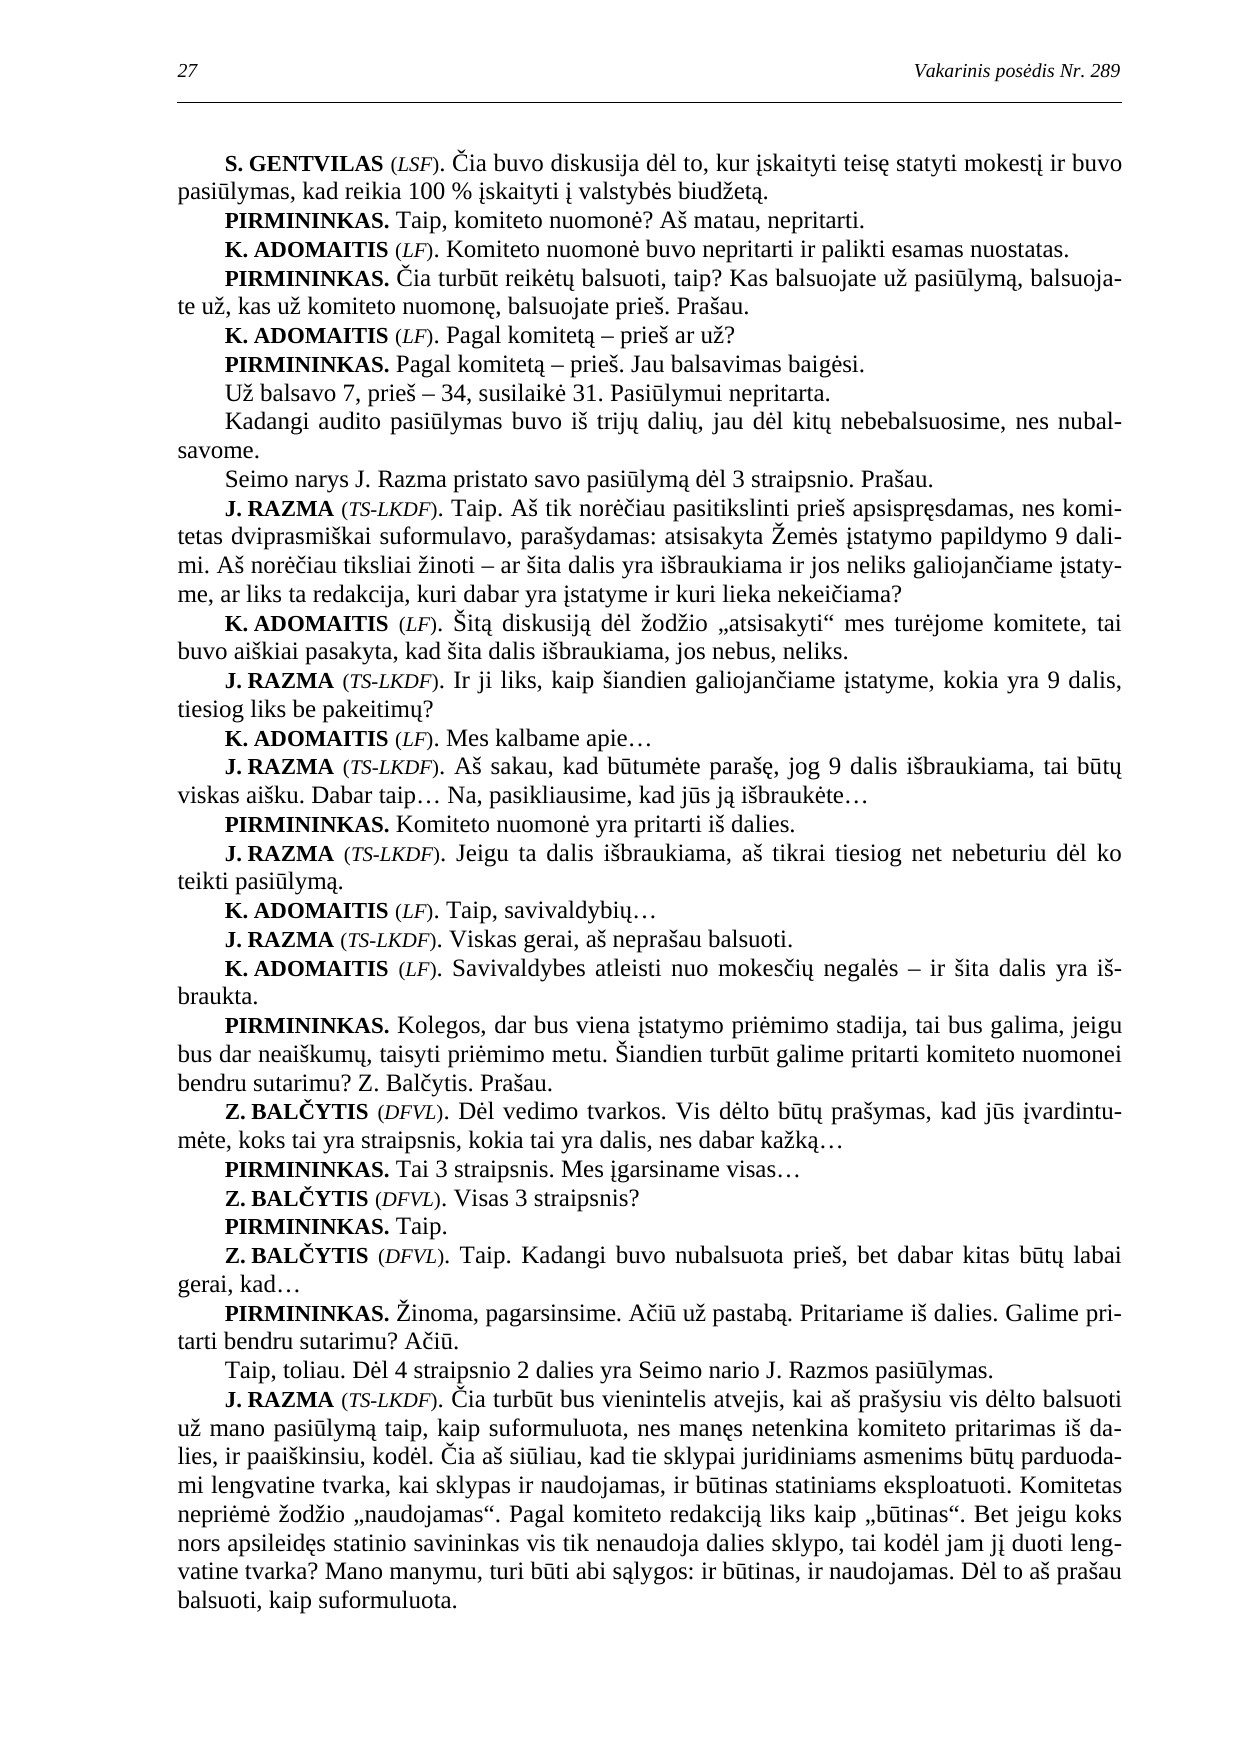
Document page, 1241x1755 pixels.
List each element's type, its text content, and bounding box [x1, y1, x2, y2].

text K. ADOMAITIS (LF). Mes kal­ba­me apie… [177, 723, 1122, 751]
text J. RAZMA (TS-LKDF). Vis­kas gerai, aš ne­pra­šau bal­suo­ti. [177, 924, 1122, 953]
text J. RAZMA (TS-LKDF). Jei­gu ta da­lis iš­brau­kia­ma, aš tik­rai tie­siog net ne­be­tu­riu dėl ko teik­ti pa­siū­ly­mą. [177, 838, 1122, 895]
text Z. BALČYTIS (DFVL). Taip. Ka­dan­gi bu­vo nu­bal­suo­ta prieš, bet da­bar ki­tas bū­tų la­bai ge­rai, kad… [177, 1240, 1122, 1298]
text PIRMININKAS. Tai 3 straips­nis. Mes įgar­si­na­me vi­sas… [177, 1154, 1122, 1183]
text Sei­mo na­rys J. Raz­ma pri­sta­to sa­vo pa­siū­ly­mą dėl 3 straips­nio. Pra­šau. [177, 464, 1122, 493]
text PIRMININKAS. Ko­mi­te­to nuo­mo­nė yra pri­tar­ti iš da­lies. [177, 809, 1122, 838]
text PIRMININKAS. Taip, ko­mi­te­to nuo­mo­nė? Aš ma­tau, ne­pri­tar­ti. [177, 205, 1122, 234]
text Ka­dan­gi au­di­to pa­siū­ly­mas bu­vo iš tri­jų da­lių, jau dėl ki­tų ne­be­bal­suo­si­me, nes nu­bal­savo­me. [177, 406, 1122, 464]
text K. ADOMAITIS (LF). Ši­tą dis­ku­si­ją dėl žo­džio „at­si­sa­ky­ti“ mes tu­rė­jo­me ko­mi­te­te, tai bu­vo aiš­kiai pa­sa­ky­ta, kad ši­ta da­lis iš­brau­kia­ma, jos ne­bus, ne­liks. [177, 608, 1122, 665]
text K. ADOMAITIS (LF). Sa­vi­val­dy­bes at­leis­ti nuo mo­kes­čių ne­ga­lės – ir ši­ta da­lis yra iš­brauk­ta. [177, 953, 1122, 1010]
text Z. BALČYTIS (DFVL). Vi­sas 3 straips­nis? [177, 1183, 1122, 1211]
text Taip, to­liau. Dėl 4 straips­nio 2 da­lies yra Sei­mo na­rio J. Raz­mos pa­siū­ly­mas. [177, 1355, 1122, 1384]
text S. GENTVILAS (LSF). Čia bu­vo dis­ku­si­ja dėl to, kur įskai­ty­ti tei­sę sta­ty­ti mo­kes­tį ir bu­vo pa­siū­ly­mas, kad rei­kia 100 % įskai­ty­ti į vals­ty­bės biu­dže­tą. [177, 148, 1122, 205]
text J. RAZMA (TS-LKDF). Ir ji liks, kaip šian­dien ga­lio­jan­čia­me įsta­ty­me, ko­kia yra 9 da­lis, tie­siog liks be pa­kei­ti­mų? [177, 665, 1122, 723]
text PIRMININKAS. Pa­gal ko­mi­te­tą – prieš. Jau bal­sa­vi­mas bai­gė­si. [177, 349, 1122, 378]
text K. ADOMAITIS (LF). Ko­mi­te­to nuo­mo­nė bu­vo ne­pri­tar­ti ir pa­lik­ti esa­mas nuo­sta­tas. [177, 234, 1122, 263]
text PIRMININKAS. Ži­no­ma, pa­gar­sin­si­me. Ačiū už pa­sta­bą. Pri­ta­ria­me iš da­lies. Ga­li­me pri­tar­ti ben­dru su­ta­ri­mu? Ačiū. [177, 1298, 1122, 1355]
text K. ADOMAITIS (LF). Taip, sa­vi­val­dy­bių… [177, 895, 1122, 924]
text K. ADOMAITIS (LF). Pa­gal ko­mi­te­tą – prieš ar už? [177, 320, 1122, 349]
text PIRMININKAS. Ko­le­gos, dar bus vie­na įsta­ty­mo pri­ėmi­mo sta­di­ja, tai bus ga­li­ma, jei­gu bus dar ne­aiš­ku­mų, tai­sy­ti pri­ėmi­mo me­tu. Šian­dien tur­būt ga­li­me pri­tar­ti ko­mi­te­to nuo­mo­nei ben­dru su­ta­ri­mu? Z. Bal­čy­tis. Pra­šau. [177, 1010, 1122, 1096]
text PIRMININKAS. Čia tur­būt rei­kė­tų bal­suo­ti, taip? Kas bal­suo­ja­te už pa­siū­ly­mą, bal­suo­ja­te už, kas už ko­mi­te­to nuo­mo­nę, bal­suo­ja­te prieš. Pra­šau. [177, 263, 1122, 320]
text J. RAZMA (TS-LKDF). Aš sa­kau, kad bū­tu­mė­te pa­ra­šę, jog 9 da­lis iš­brau­kia­ma, tai bū­tų vis­kas aiš­ku. Da­bar taip… Na, pa­si­kliau­si­me, kad jūs ją iš­brau­kė­te… [177, 751, 1122, 809]
text J. RAZMA (TS-LKDF). Taip. Aš tik no­rė­čiau pa­si­tiks­lin­ti prieš ap­si­spręs­da­mas, nes ko­mi­te­tas dvi­pras­miš­kai su­for­mu­la­vo, pa­ra­šy­da­mas: at­si­sa­ky­ta Že­mės įsta­ty­mo pa­pil­dy­mo 9 da­li­mi. Aš no­rė­čiau tiks­liai ži­no­ti – ar ši­ta da­lis yra iš­brau­kia­ma ir jos ne­liks ga­lio­jan­čia­me įsta­ty­me, ar liks ta re­dak­ci­ja, ku­ri da­bar yra įsta­ty­me ir ku­ri lie­ka ne­kei­čia­ma? [177, 493, 1122, 608]
text Z. BALČYTIS (DFVL). Dėl ve­di­mo tvar­kos. Vis dėl­to bū­tų pra­šy­mas, kad jūs įvar­din­tu­mė­te, koks tai yra straips­nis, ko­kia tai yra da­lis, nes da­bar kaž­ką… [177, 1096, 1122, 1154]
text Už bal­sa­vo 7, prieš – 34, su­si­lai­kė 31. Pa­siū­ly­mui ne­pri­tar­ta. [177, 378, 1122, 406]
text PIRMININKAS. Taip. [177, 1211, 1122, 1240]
text J. RAZMA (TS-LKDF). Čia tur­būt bus vie­nin­te­lis at­ve­jis, kai aš pra­šy­siu vis dėl­to bal­suo­ti už ma­no pa­siū­ly­mą taip, kaip su­for­mu­luo­ta, nes ma­nęs ne­ten­ki­na ko­mi­te­to pri­ta­ri­mas iš da­lies, ir pa­aiš­kin­siu, ko­dėl. Čia aš siū­liau, kad tie skly­pai ju­ri­di­niams as­me­nims bū­tų par­duo­da­mi leng­va­ti­ne tvar­ka, kai skly­pas ir nau­do­ja­mas, ir bū­ti­nas sta­ti­niams eks­plo­a­tuo­ti. Ko­mi­te­tas ne­pri­ėmė žo­džio „nau­do­ja­mas“. Pa­gal ko­mi­te­to re­dak­ci­ją liks kaip „bū­ti­nas“. Bet jei­gu koks nors ap­si­lei­dęs sta­ti­nio sa­vi­nin­kas vis tik ne­nau­do­ja da­lies skly­po, tai ko­dėl jam jį duo­ti leng­va­ti­ne tvar­ka? Ma­no ma­ny­mu, tu­ri bū­ti abi są­ly­gos: ir bū­ti­nas, ir nau­do­ja­mas. Dėl to aš pra­šau bal­suo­ti, kaip su­for­mu­luo­ta. [177, 1384, 1122, 1614]
